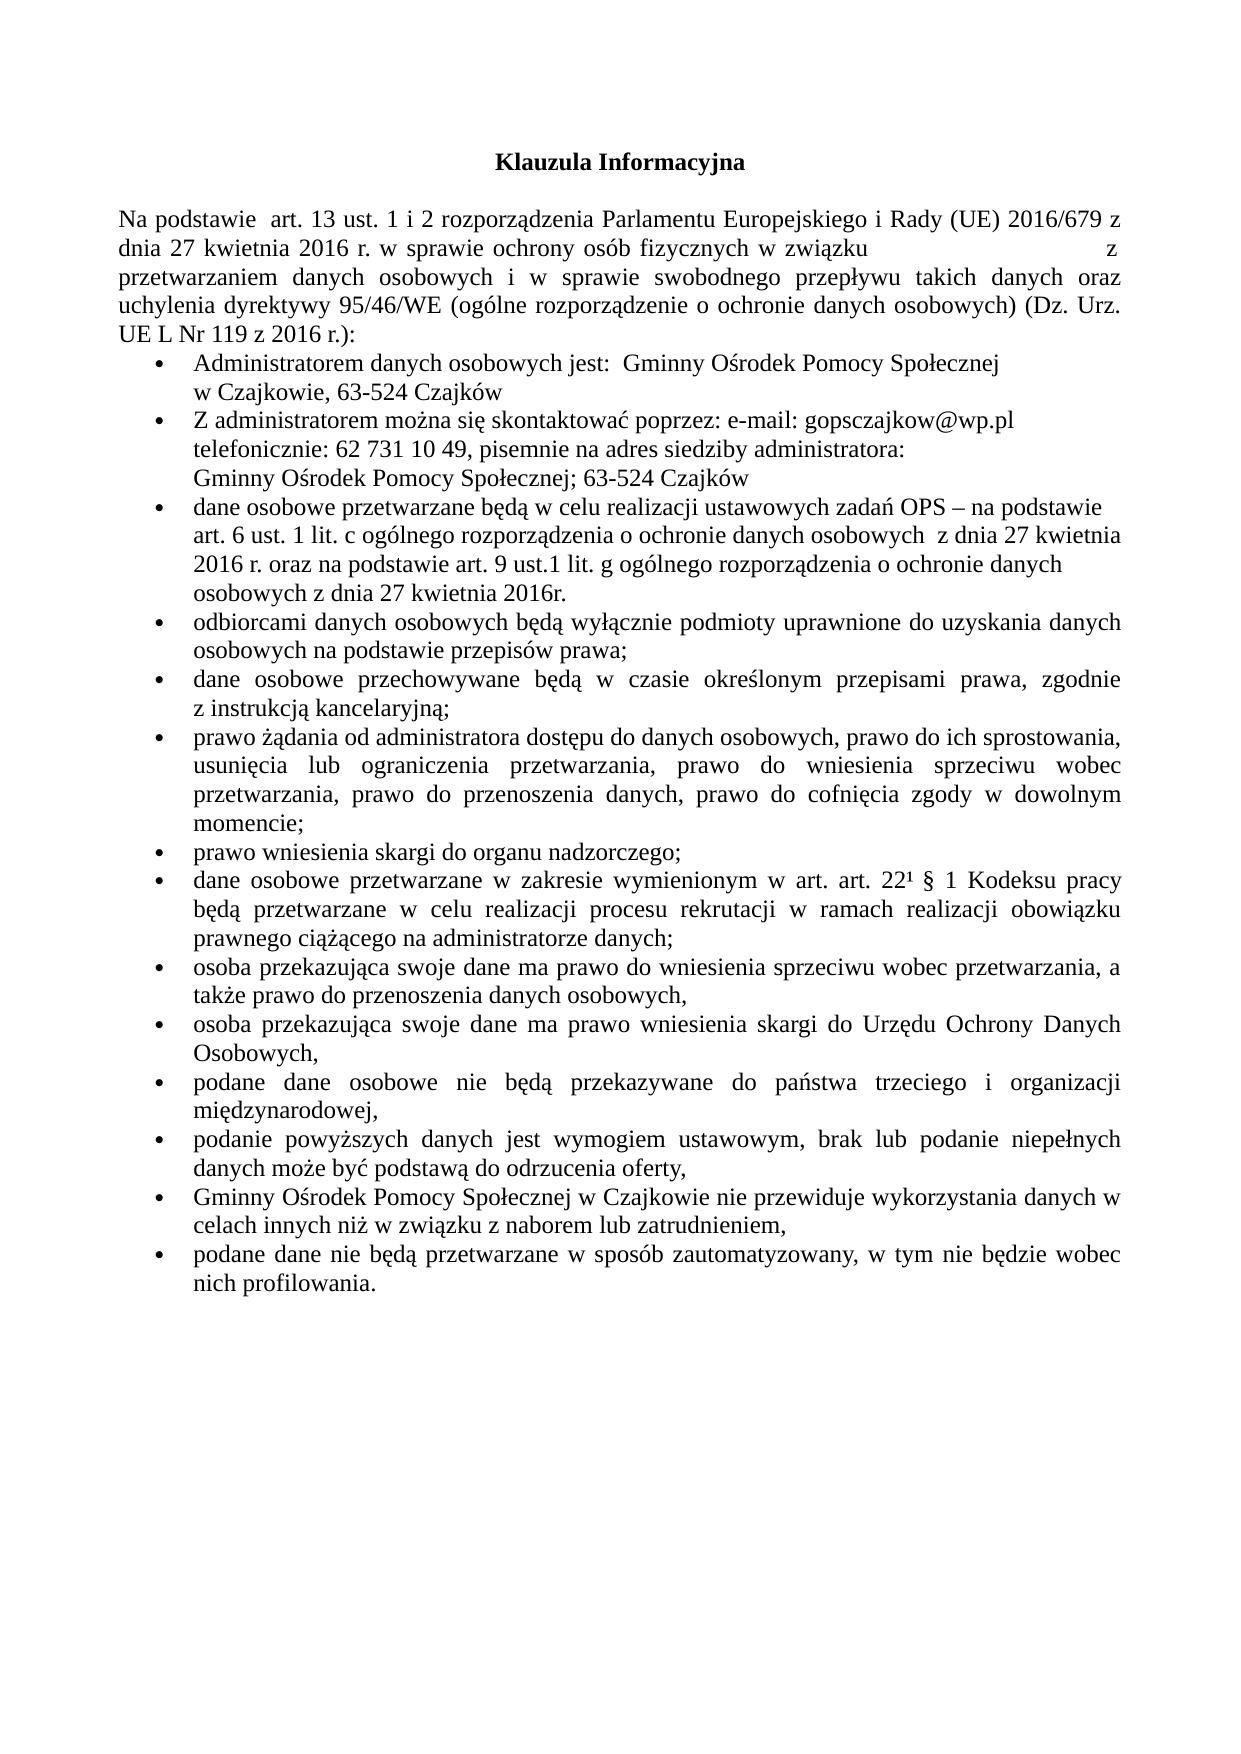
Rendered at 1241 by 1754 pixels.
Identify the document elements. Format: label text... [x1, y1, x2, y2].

list podane dane nie będą przetwarzane w sposób zautomatyzowany, w tym nie będzie wobec nich profilowania. [156, 1239, 1122, 1297]
list Gminny Ośrodek Pomocy Społecznej w Czajkowie nie przewiduje wykorzystania danych w celach innych niż w związku z naborem lub zatrudnieniem, [156, 1182, 1122, 1239]
list osoba przekazująca swoje dane ma prawo do wniesienia sprzeciwu wobec przetwarzania, a także prawo do przenoszenia danych osobowych, [156, 952, 1122, 1009]
text Klauzula Informacyjna [118, 147, 1122, 176]
list osoba przekazująca swoje dane ma prawo wniesienia skargi do Urzędu Ochrony Danych Osobowych, [156, 1009, 1122, 1067]
list prawo wniesienia skargi do organu nadzorczego; [156, 837, 1122, 866]
list odbiorcami danych osobowych będą wyłącznie podmioty uprawnione do uzyskania danych osobowych na podstawie przepisów prawa; [156, 607, 1122, 664]
list dane osobowe przetwarzane w zakresie wymienionym w art. art. 22¹ § 1 Kodeksu pracy będą przetwarzane w celu realizacji procesu rekrutacji w ramach realizacji obowiązku prawnego ciążącego na administratorze danych; [156, 866, 1122, 952]
list Administratorem danych osobowych jest: Gminny Ośrodek Pomocy Społecznej w Czajkowie, 63-524 Czajków [156, 348, 1122, 406]
list Z administratorem można się skontaktować poprzez: e-mail: gopsczajkow@wp.pl telefonicznie: 62 731 10 49, pisemnie na adres siedziby administratora: Gminny Ośrodek Pomocy Społecznej; 63-524 Czajków [156, 406, 1122, 492]
text Na podstawie art. 13 ust. 1 i 2 rozporządzenia Parlamentu Europejskiego i Rady (UE) 2016/679 z dnia 27 kwietnia 2016 r. w sprawie ochrony osób fizycznych w związku z przetwarzaniem danych osobowych i w sprawie swobodnego przepływu takich danych oraz uchylenia dyrektywy 95/46/WE (ogólne rozporządzenie o ochronie danych osobowych) (Dz. Urz. UE L Nr 119 z 2016 r.): [118, 204, 1122, 348]
list prawo żądania od administratora dostępu do danych osobowych, prawo do ich sprostowania, usunięcia lub ograniczenia przetwarzania, prawo do wniesienia sprzeciwu wobec przetwarzania, prawo do przenoszenia danych, prawo do cofnięcia zgody w dowolnym momencie; [156, 722, 1122, 837]
list podane dane osobowe nie będą przekazywane do państwa trzeciego i organizacji międzynarodowej, [156, 1067, 1122, 1124]
list dane osobowe przetwarzane będą w celu realizacji ustawowych zadań OPS – na podstawie art. 6 ust. 1 lit. c ogólnego rozporządzenia o ochronie danych osobowych z dnia 27 kwietnia 2016 r. oraz na podstawie art. 9 ust.1 lit. g ogólnego rozporządzenia o ochronie danych osobowych z dnia 27 kwietnia 2016r. [156, 492, 1122, 607]
list podanie powyższych danych jest wymogiem ustawowym, brak lub podanie niepełnych danych może być podstawą do odrzucenia oferty, [156, 1124, 1122, 1182]
list dane osobowe przechowywane będą w czasie określonym przepisami prawa, zgodnie z instrukcją kancelaryjną; [156, 664, 1122, 722]
